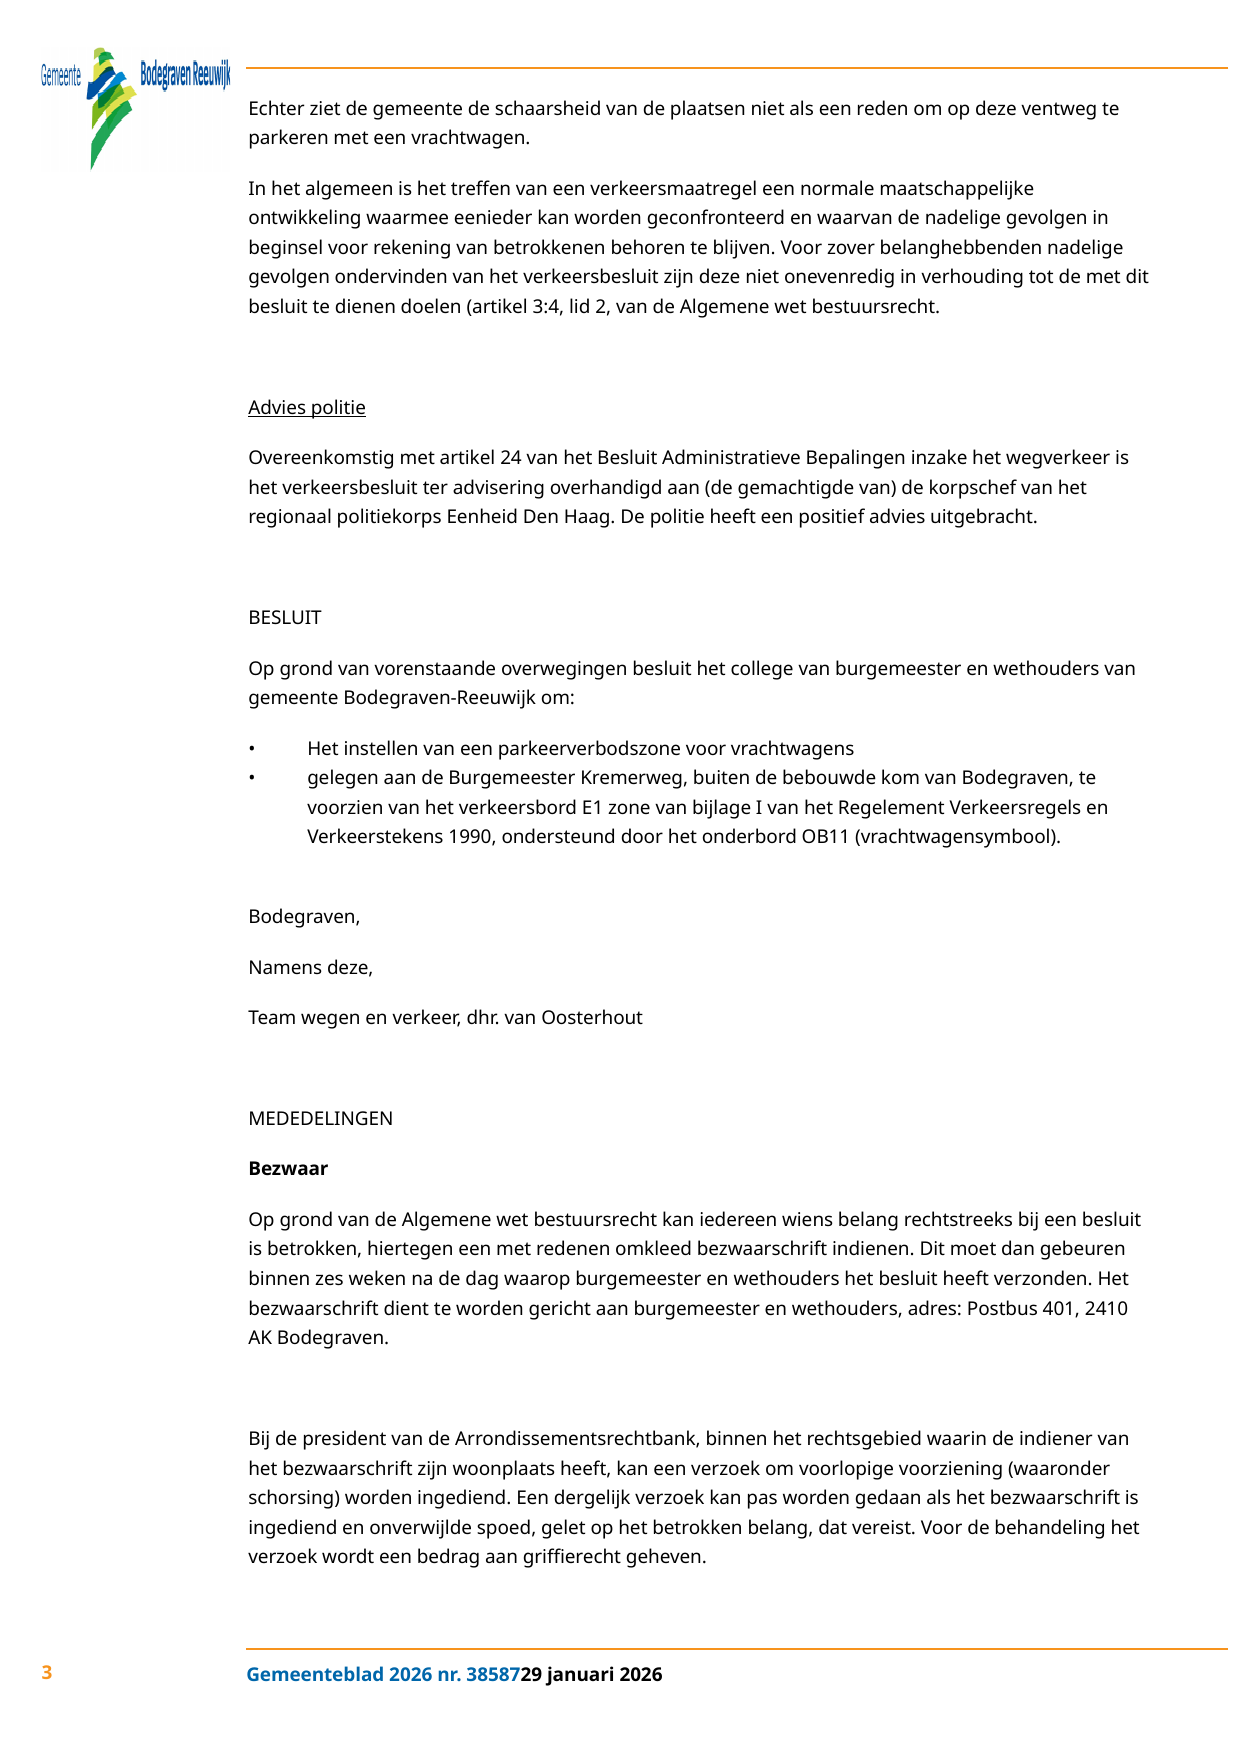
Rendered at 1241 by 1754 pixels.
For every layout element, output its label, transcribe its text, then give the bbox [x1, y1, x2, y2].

text MEDEDELINGEN [248, 1105, 1152, 1131]
text Overeenkomstig met artikel 24 van het Besluit Administratieve Bepalingen inzake het wegverkeer is het verkeersbesluit ter advisering overhandigd aan (de gemachtigde van) de korpschef van het regionaal politiekorps Eenheid Den Haag. De politie heeft een positief advies uitgebracht. [248, 444, 1152, 529]
text Bezwaar [248, 1156, 1152, 1181]
text Op grond van de Algemene wet bestuursrecht kan iedereen wiens belang rechtstreeks bij een besluit is betrokken, hiertegen een met redenen omkleed bezwaarschrift indienen. Dit moet dan gebeuren binnen zes weken na de dag waarop burgemeester en wethouders het besluit heeft verzonden. Het bezwaarschrift dient te worden gericht aan burgemeester en wethouders, adres: Postbus 401, 2410 AK Bodegraven. [248, 1206, 1152, 1350]
picture [41, 47, 231, 172]
list Het instellen van een parkeerverbodszone voor vrachtwagens [248, 735, 1152, 761]
text In het algemeen is het treffen van een verkeersmaatregel een normale maatschappelijke ontwikkeling waarmee eenieder kan worden geconfronteerd en waarvan de nadelige gevolgen in beginsel voor rekening van betrokkenen behoren te blijven. Voor zover belanghebbenden nadelige gevolgen ondervinden van het verkeersbesluit zijn deze niet onevenredig in verhouding tot de met dit besluit te dienen doelen (artikel 3:4, lid 2, van de Algemene wet bestuursrecht. [248, 175, 1152, 319]
text Bij de president van de Arrondissementsrechtbank, binnen het rechtsgebied waarin de indiener van het bezwaarschrift zijn woonplaats heeft, kan een verzoek om voorlopige voorziening (waaronder schorsing) worden ingediend. Een dergelijk verzoek kan pas worden gedaan als het bezwaarschrift is ingediend en onverwijlde spoed, gelet op het betrokken belang, dat vereist. Voor de behandeling het verzoek wordt een bedrag aan griffierecht geheven. [248, 1425, 1152, 1569]
text Team wegen en verkeer, dhr. van Oosterhout [248, 1004, 1152, 1030]
text Op grond van vorenstaande overwegingen besluit het college van burgemeester en wethouders van gemeente Bodegraven-Reeuwijk om: [248, 655, 1152, 710]
text Advies politie [248, 394, 1152, 420]
text Bodegraven, [248, 903, 1152, 929]
text Namens deze, [248, 954, 1152, 980]
text Echter ziet de gemeente de schaarsheid van de plaatsen niet als een reden om op deze ventweg te parkeren met een vrachtwagen. [248, 95, 1152, 150]
text BESLUIT [248, 604, 1152, 630]
list gelegen aan de Burgemeester Kremerweg, buiten de bebouwde kom van Bodegraven, te voorzien van het verkeersbord E1 zone van bijlage I van het Regelement Verkeersregels en Verkeerstekens 1990, ondersteund door het onderbord OB11 (vrachtwagensymbool). [248, 764, 1152, 849]
